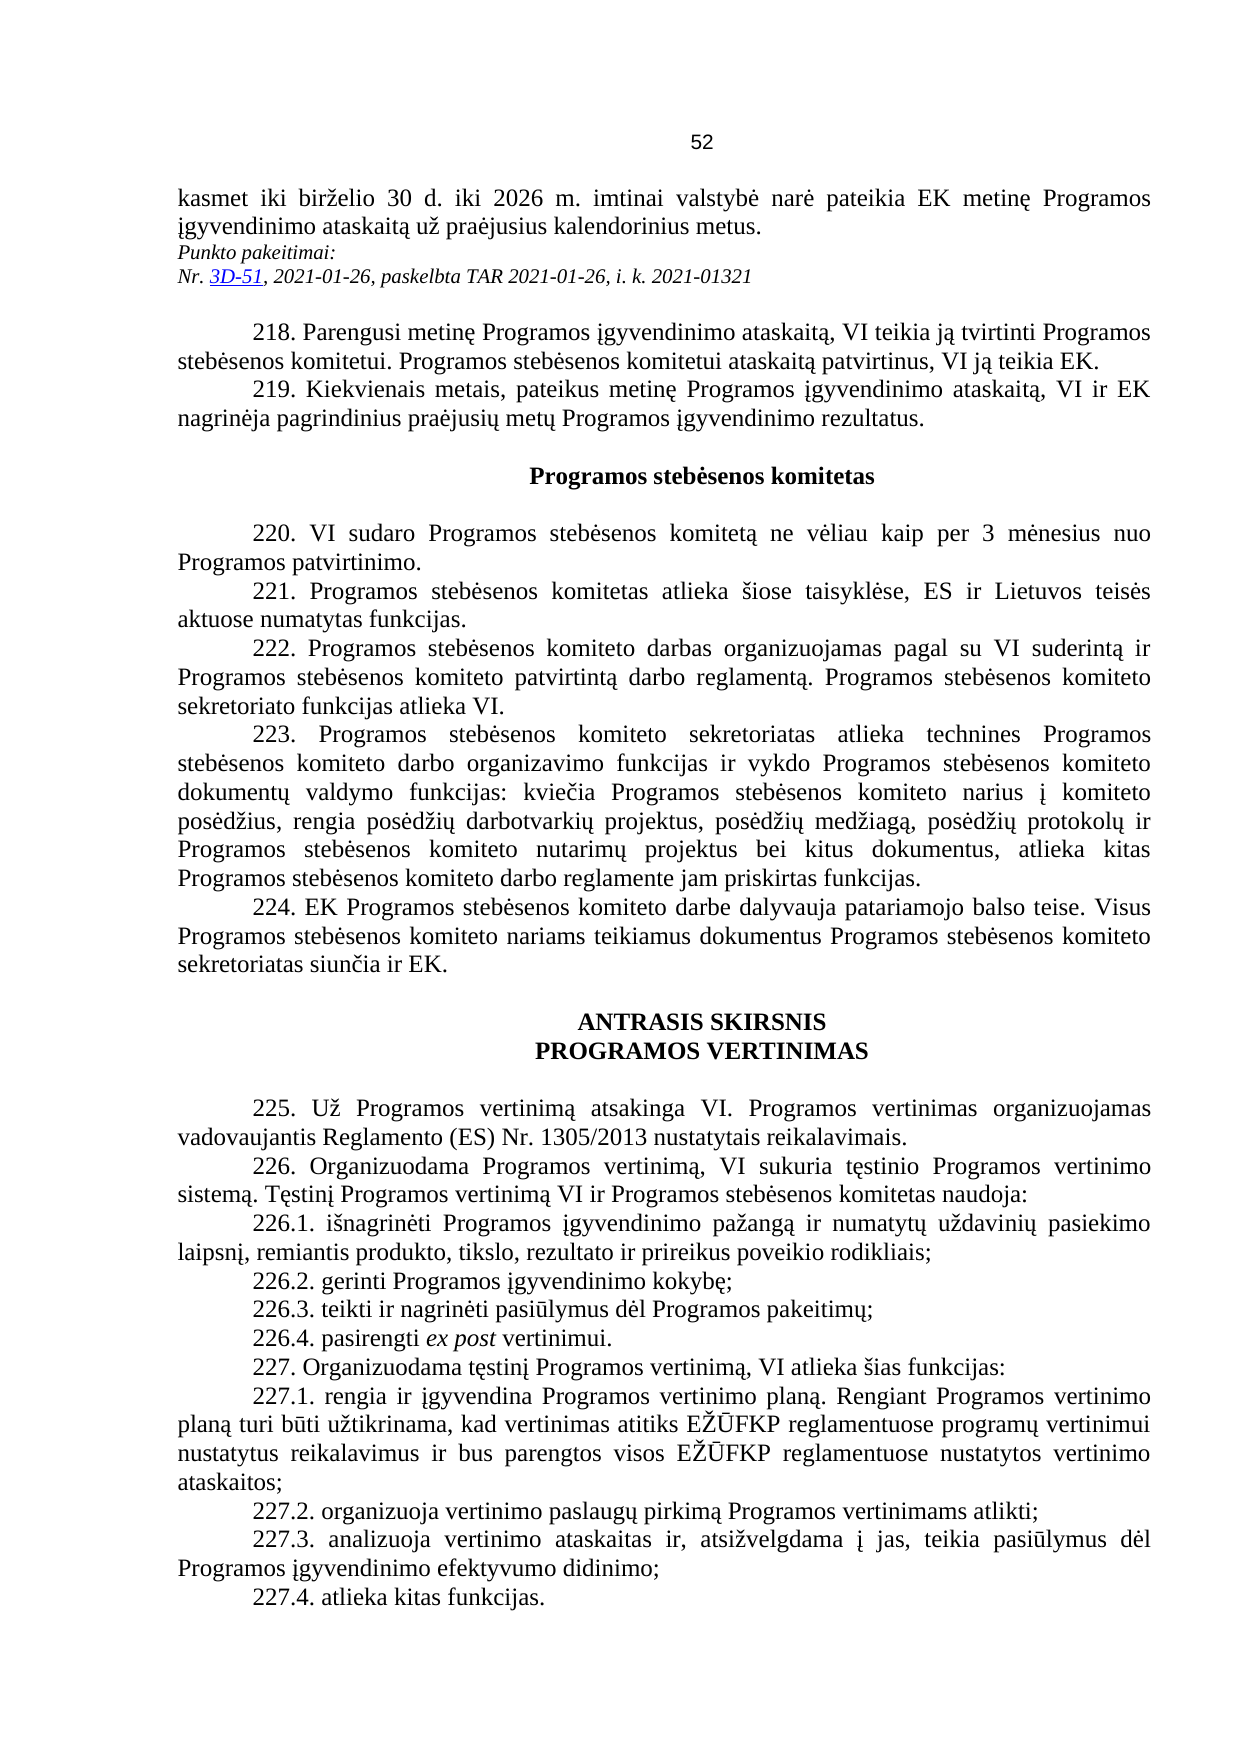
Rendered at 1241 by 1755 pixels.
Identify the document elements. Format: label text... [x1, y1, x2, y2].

text 226. Organizuodama Programos vertinimą, VI sukuria tęstinio Programos vertinimo sistemą. Tęstinį Programos vertinimą VI ir Programos stebėsenos komitetas naudoja: [177, 1151, 1152, 1208]
text 220. VI sudaro Programos stebėsenos komitetą ne vėliau kaip per 3 mėnesius nuo Programos patvirtinimo. [177, 518, 1152, 576]
text 226.3. teikti ir nagrinėti pasiūlymus dėl Programos pakeitimų; [177, 1294, 1152, 1323]
text 227.1. rengia ir įgyvendina Programos vertinimo planą. Rengiant Programos vertinimo planą turi būti užtikrinama, kad vertinimas atitiks EŽŪFKP reglamentuose programų vertinimui nustatytus reikalavimus ir bus parengtos visos EŽŪFKP reglamentuose nustatytos vertinimo ataskaitos; [177, 1381, 1152, 1496]
text 227.4. atlieka kitas funkcijas. [177, 1582, 1152, 1611]
text kasmet iki birželio 30 d. iki 2026 m. imtinai valstybė narė pateikia EK metinę Programos įgyvendinimo ataskaitą už praėjusius kalendorinius metus. [177, 183, 1152, 240]
text 225. Už Programos vertinimą atsakinga VI. Programos vertinimas organizuojamas vadovaujantis Reglamento (ES) Nr. 1305/2013 nustatytais reikalavimais. [177, 1093, 1152, 1151]
text ANTRASIS SKIRSNIS [177, 1007, 1152, 1036]
text 224. EK Programos stebėsenos komiteto darbe dalyvauja patariamojo balso teise. Visus Programos stebėsenos komiteto nariams teikiamus dokumentus Programos stebėsenos komiteto sekretoriatas siunčia ir EK. [177, 892, 1152, 978]
text PROGRAMOS VERTINIMAS [177, 1036, 1152, 1064]
text 222. Programos stebėsenos komiteto darbas organizuojamas pagal su VI suderintą ir Programos stebėsenos komiteto patvirtintą darbo reglamentą. Programos stebėsenos komiteto sekretoriato funkcijas atlieka VI. [177, 633, 1152, 719]
text 227.2. organizuoja vertinimo paslaugų pirkimą Programos vertinimams atlikti; [177, 1496, 1152, 1524]
text 226.2. gerinti Programos įgyvendinimo kokybę; [177, 1266, 1152, 1294]
text 227. Organizuodama tęstinį Programos vertinimą, VI atlieka šias funkcijas: [177, 1352, 1152, 1381]
text 221. Programos stebėsenos komitetas atlieka šiose taisyklėse, ES ir Lietuvos teisės aktuose numatytas funkcijas. [177, 576, 1152, 633]
text Nr. 3D-51, 2021-01-26, paskelbta TAR 2021-01-26, i. k. 2021-01321 [177, 264, 1152, 288]
text Punkto pakeitimai: [177, 240, 1152, 264]
text 218. Parengusi metinę Programos įgyvendinimo ataskaitą, VI teikia ją tvirtinti Programos stebėsenos komitetui. Programos stebėsenos komitetui ataskaitą patvirtinus, VI ją teikia EK. [177, 317, 1152, 374]
text 227.3. analizuoja vertinimo ataskaitas ir, atsižvelgdama į jas, teikia pasiūlymus dėl Programos įgyvendinimo efektyvumo didinimo; [177, 1524, 1152, 1582]
text 219. Kiekvienais metais, pateikus metinę Programos įgyvendinimo ataskaitą, VI ir EK nagrinėja pagrindinius praėjusių metų Programos įgyvendinimo rezultatus. [177, 374, 1152, 432]
text 226.4. pasirengti ex post vertinimui. [177, 1323, 1152, 1352]
text 223. Programos stebėsenos komiteto sekretoriatas atlieka technines Programos stebėsenos komiteto darbo organizavimo funkcijas ir vykdo Programos stebėsenos komiteto dokumentų valdymo funkcijas: kviečia Programos stebėsenos komiteto narius į komiteto posėdžius, rengia posėdžių darbotvarkių projektus, posėdžių medžiagą, posėdžių protokolų ir Programos stebėsenos komiteto nutarimų projektus bei kitus dokumentus, atlieka kitas Programos stebėsenos komiteto darbo reglamente jam priskirtas funkcijas. [177, 719, 1152, 892]
text Programos stebėsenos komitetas [177, 461, 1152, 489]
text 226.1. išnagrinėti Programos įgyvendinimo pažangą ir numatytų uždavinių pasiekimo laipsnį, remiantis produkto, tikslo, rezultato ir prireikus poveikio rodikliais; [177, 1208, 1152, 1266]
